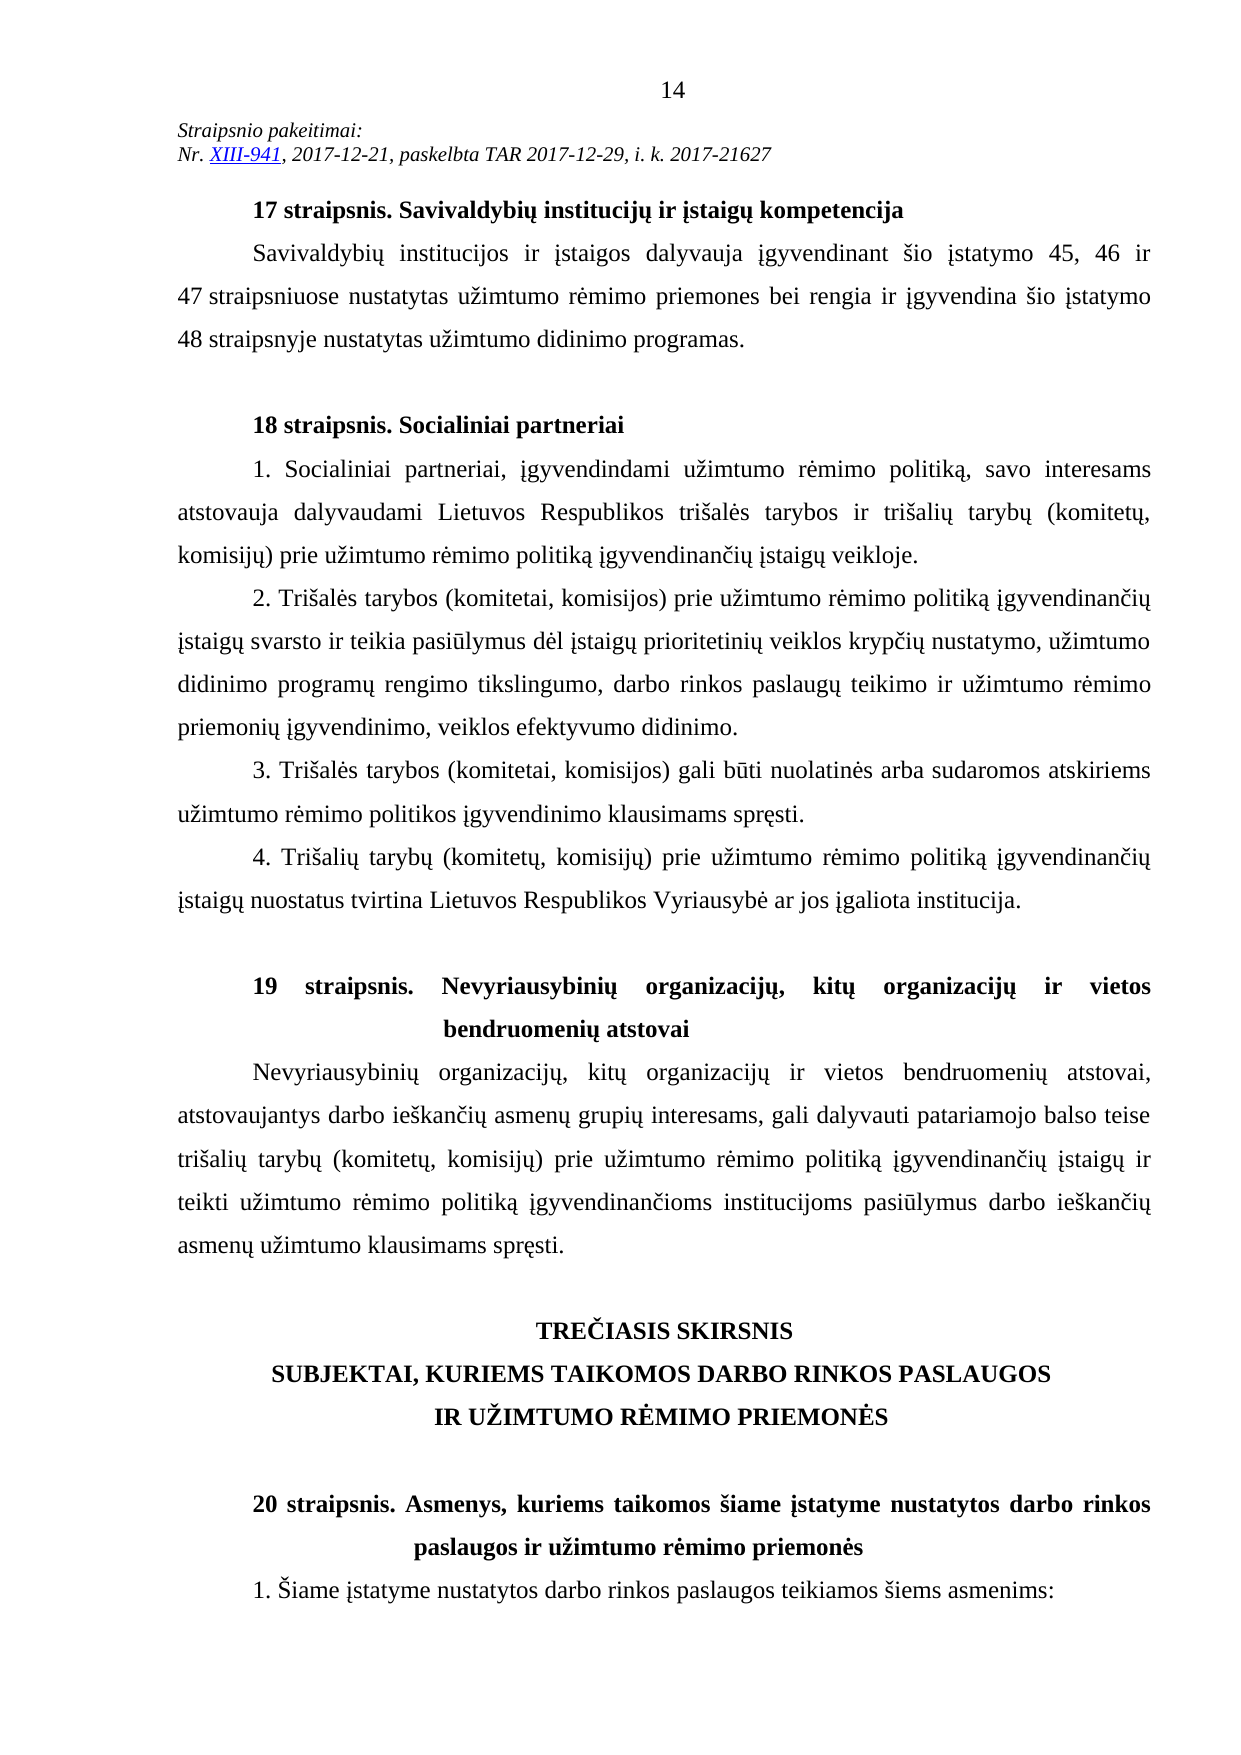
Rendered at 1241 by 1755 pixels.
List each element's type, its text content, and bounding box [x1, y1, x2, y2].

text SUBJEKTAI, KURIEMS TAIKOMOS DARBO RINKOS PASLAUGOS [177, 1359, 1152, 1388]
text 3. Trišalės tarybos (komitetai, komisijos) gali būti nuolatinės arba sudaromos atskiriems užimtumo rėmimo politikos įgyvendinimo klausimams spręsti. [177, 756, 1152, 827]
text 18 straipsnis. Socialiniai partneriai [177, 411, 1152, 439]
text 19 straipsnis. Nevyriausybinių organizacijų, kitų organizacijų ir vietos bendruomenių atstovai [252, 971, 1152, 1043]
text IR UŽIMTUMO RĖMIMO PRIEMONĖS [177, 1402, 1152, 1431]
text Savivaldybių institucijos ir įstaigos dalyvauja įgyvendinant šio įstatymo 45, 46 ir 47 straipsniuose nustatytas užimtumo rėmimo priemones bei rengia ir įgyvendina šio įstatymo 48 straipsnyje nustatytas užimtumo didinimo programas. [177, 238, 1152, 353]
text 17 straipsnis. Savivaldybių institucijų ir įstaigų kompetencija [177, 195, 1152, 224]
text TREČIASIS SKIRSNIS [177, 1316, 1152, 1345]
text 20 straipsnis. Asmenys, kuriems taikomos šiame įstatyme nustatytos darbo rinkos paslaugos ir užimtumo rėmimo priemonės [252, 1489, 1152, 1561]
text 2. Trišalės tarybos (komitetai, komisijos) prie užimtumo rėmimo politiką įgyvendinančių įstaigų svarsto ir teikia pasiūlymus dėl įstaigų prioritetinių veiklos krypčių nustatymo, užimtumo didinimo programų rengimo tikslingumo, darbo rinkos paslaugų teikimo ir užimtumo rėmimo priemonių įgyvendinimo, veiklos efektyvumo didinimo. [177, 583, 1152, 741]
text Nevyriausybinių organizacijų, kitų organizacijų ir vietos bendruomenių atstovai, atstovaujantys darbo ieškančių asmenų grupių interesams, gali dalyvauti patariamojo balso teise trišalių tarybų (komitetų, komisijų) prie užimtumo rėmimo politiką įgyvendinančių įstaigų ir teikti užimtumo rėmimo politiką įgyvendinančioms institucijoms pasiūlymus darbo ieškančių asmenų užimtumo klausimams spręsti. [177, 1057, 1152, 1259]
text 1. Šiame įstatyme nustatytos darbo rinkos paslaugos teikiamos šiems asmenims: [177, 1575, 1152, 1604]
text 1. Socialiniai partneriai, įgyvendindami užimtumo rėmimo politiką, savo interesams atstovauja dalyvaudami Lietuvos Respublikos trišalės tarybos ir trišalių tarybų (komitetų, komisijų) prie užimtumo rėmimo politiką įgyvendinančių įstaigų veikloje. [177, 454, 1152, 569]
text Straipsnio pakeitimai: [177, 118, 1152, 142]
text 4. Trišalių tarybų (komitetų, komisijų) prie užimtumo rėmimo politiką įgyvendinančių įstaigų nuostatus tvirtina Lietuvos Respublikos Vyriausybė ar jos įgaliota institucija. [177, 842, 1152, 914]
text Nr. XIII-941, 2017-12-21, paskelbta TAR 2017-12-29, i. k. 2017-21627 [177, 142, 1152, 166]
